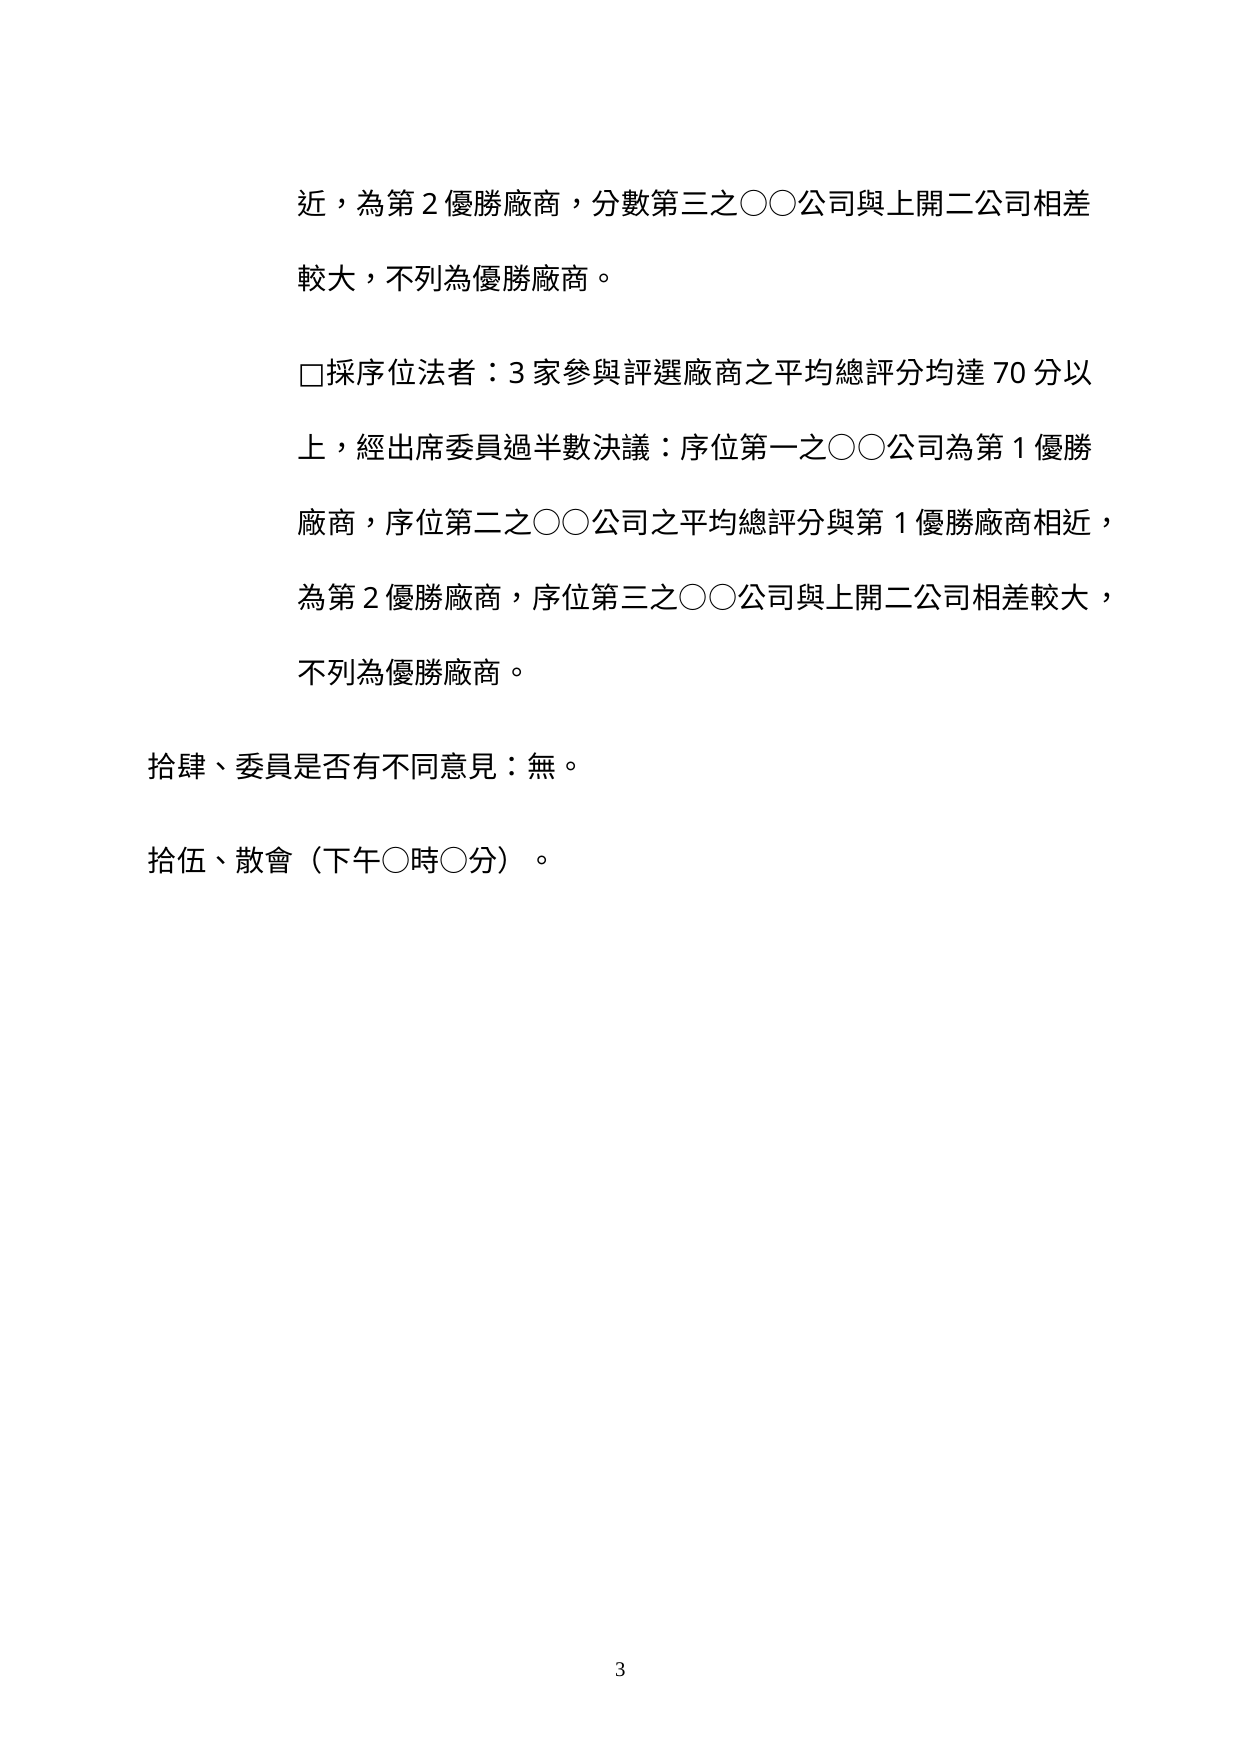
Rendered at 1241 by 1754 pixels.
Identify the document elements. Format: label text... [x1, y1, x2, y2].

text 近，為第2優勝廠商，分數第三之○○公司與上開二公司相差較大，不列為優勝廠商。 [298, 164, 1092, 314]
text □採序位法者：3家參與評選廠商之平均總評分均達70分以上，經出席委員過半數決議：序位第一之○○公司為第1優勝廠商，序位第二之○○公司之平均總評分與第1優勝廠商相近，為第2優勝廠商，序位第三之○○公司與上開二公司相差較大，不列為優勝廠商。 [298, 333, 1092, 708]
text 拾伍、散會（下午○時○分）。 [148, 821, 1092, 896]
text 拾肆、委員是否有不同意見：無。 [148, 727, 1092, 802]
